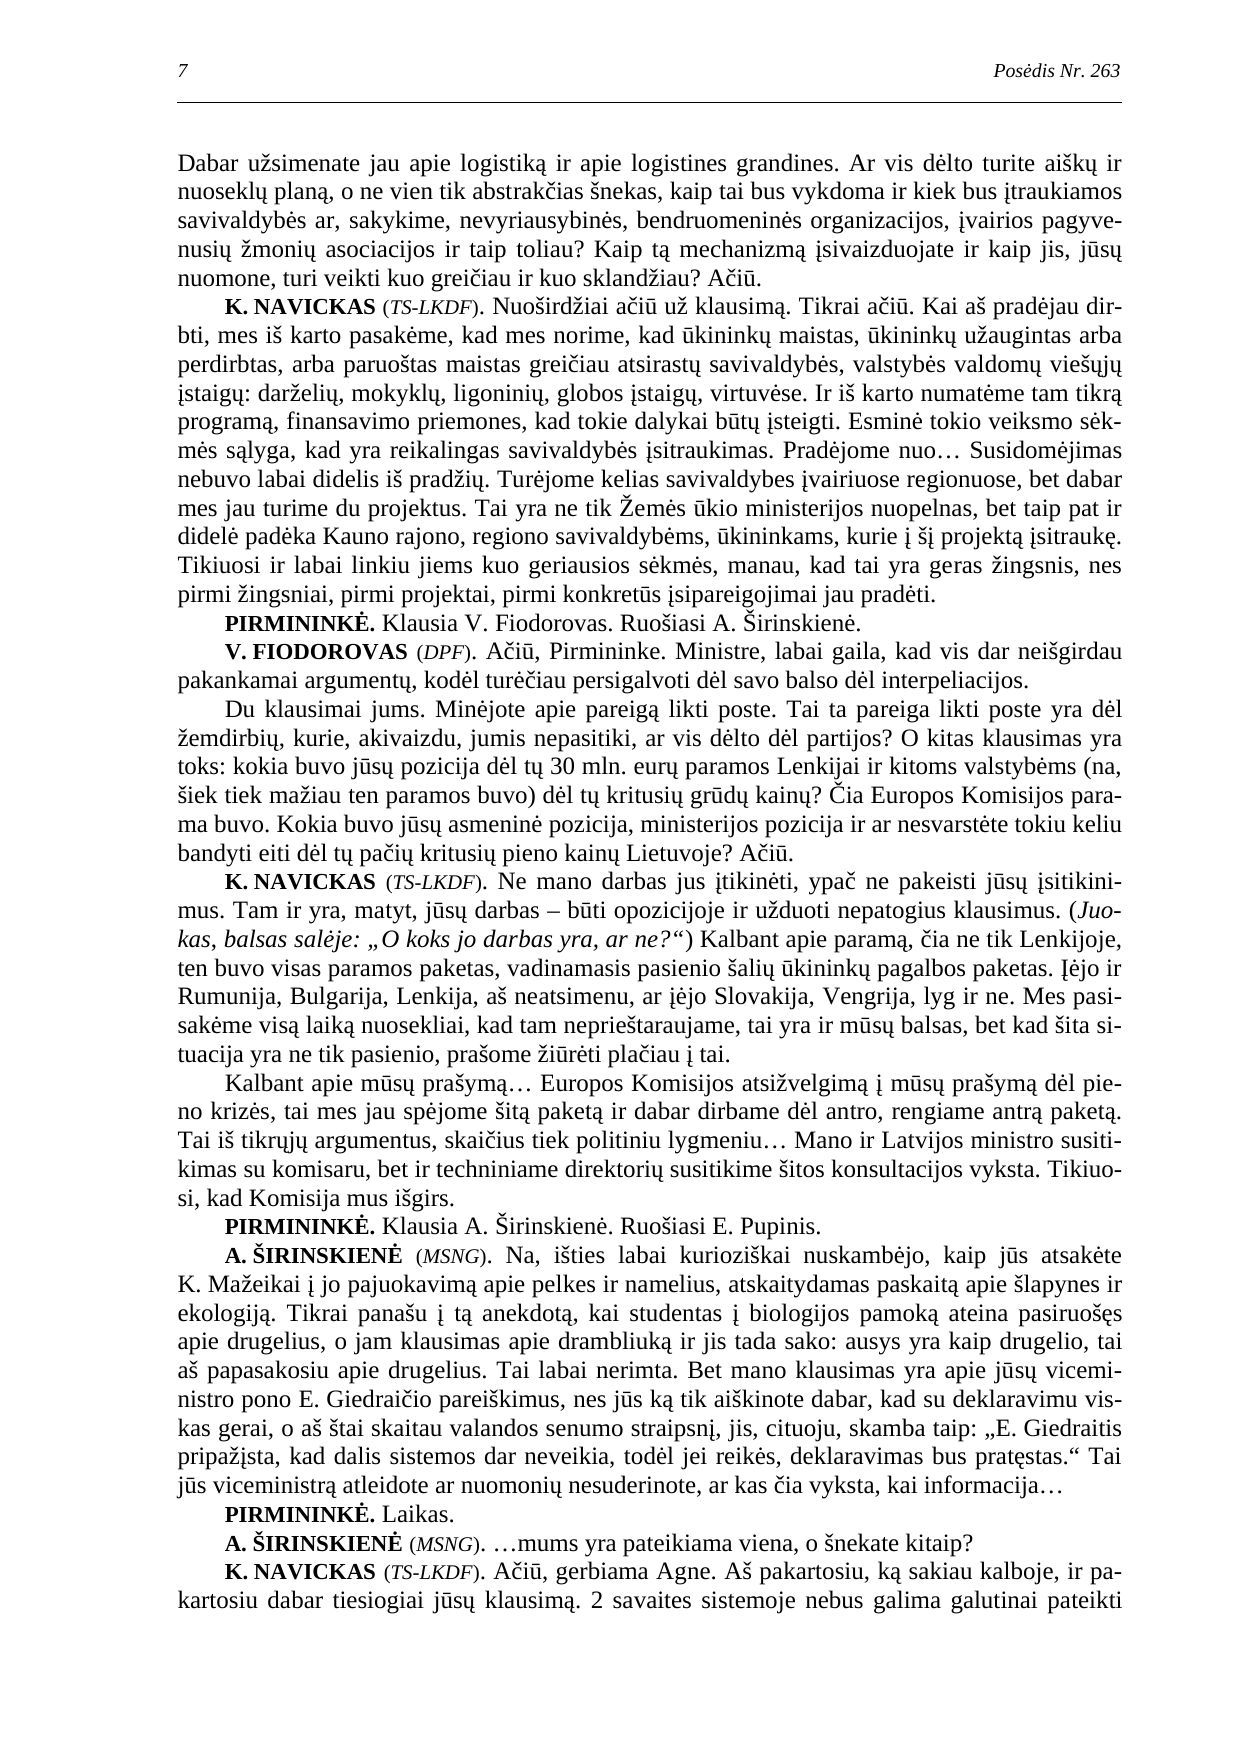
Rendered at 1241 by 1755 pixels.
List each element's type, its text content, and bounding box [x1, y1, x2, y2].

text Kal­bant apie mū­sų pra­šy­mą… Eu­ro­pos Ko­mi­si­jos at­si­žvel­gi­mą į mū­sų pra­šy­mą dėl pie­no kri­zės, tai mes jau spė­jo­me ši­tą pa­ke­tą ir da­bar dir­ba­me dėl an­tro, ren­gia­me an­trą pa­ke­tą. Tai iš tik­rų­jų ar­gu­men­tus, skai­čius tiek po­li­ti­niu lyg­me­niu… Ma­no ir Lat­vi­jos mi­nist­ro su­si­ti­ki­mas su ko­mi­sa­ru, bet ir tech­ni­nia­me di­rek­to­rių su­si­ti­ki­me ši­tos kon­sul­ta­ci­jos vyks­ta. Ti­kiuo­si, kad Ko­mi­si­ja mus iš­girs. [177, 1068, 1122, 1211]
text PIRMININKĖ. Lai­kas. [177, 1499, 1122, 1528]
text V. FIODOROVAS (DPF). Ačiū, Pir­mi­nin­ke. Mi­nist­re, la­bai gai­la, kad vis dar ne­iš­gir­dau pa­kan­ka­mai ar­gu­men­tų, ko­dėl tu­rė­čiau per­si­gal­vo­ti dėl sa­vo bal­so dėl in­ter­pe­lia­ci­jos. [177, 636, 1122, 694]
text Da­bar už­si­me­na­te jau apie lo­gis­ti­ką ir apie lo­gis­ti­nes gran­di­nes. Ar vis dėl­to tu­ri­te aiš­kų ir nuo­sek­lų pla­ną, o ne vien tik abst­rak­čias šne­kas, kaip tai bus vyk­do­ma ir kiek bus įtrau­kia­mos sa­vi­val­dy­bės ar, sa­ky­ki­me, ne­vy­riau­sy­bi­nės, ben­druo­me­ni­nės or­ga­ni­za­ci­jos, įvai­rios pa­gy­ve­nu­sių žmo­nių aso­cia­ci­jos ir taip to­liau? Kaip tą me­cha­niz­mą įsi­vaiz­duo­ja­te ir kaip jis, jū­sų nuo­mo­ne, tu­ri veik­ti kuo grei­čiau ir kuo sklan­džiau? Ačiū. [177, 148, 1122, 291]
text PIRMININKĖ. Klau­sia V. Fio­do­ro­vas. Ruo­šia­si A. Ši­rins­kie­nė. [177, 608, 1122, 636]
text K. NAVICKAS (TS-LKDF). Nuo­šir­džiai ačiū už klau­si­mą. Tik­rai ačiū. Kai aš pra­dė­jau dir­b­ti, mes iš kar­to pa­sa­kė­me, kad mes no­ri­me, kad ūki­nin­kų mais­tas, ūki­nin­kų už­au­gin­tas ar­ba per­dirb­tas, ar­ba pa­ruoš­tas mais­tas grei­čiau at­si­ras­tų sa­vi­val­dy­bės, vals­ty­bės val­do­mų vie­šų­jų įstai­gų: dar­že­lių, mo­kyk­lų, li­go­ni­nių, glo­bos įstai­gų, vir­tu­vėse. Ir iš kar­to nu­ma­tė­me tam tik­rą pro­gra­mą, fi­nan­sa­vi­mo prie­mo­nes, kad to­kie da­ly­kai bū­tų įsteig­ti. Es­mi­nė to­kio veiks­mo sėk­mės są­ly­ga, kad yra rei­ka­lin­gas sa­vi­val­dy­bės įsi­trau­ki­mas. Pra­dė­jo­me nuo… Su­si­do­mė­ji­mas ne­bu­vo la­bai di­de­lis iš pra­džių. Tu­rė­jo­me ke­lias sa­vi­val­dy­bes įvai­riuo­se re­gio­nuo­se, bet da­bar mes jau tu­ri­me du pro­jek­tus. Tai yra ne tik Že­mės ūkio mi­nis­te­ri­jos nuo­pel­nas, bet taip pat ir di­de­lė pa­dė­ka Kau­no ra­jo­no, re­gio­no sa­vi­val­dy­bėms, ūki­nin­kams, ku­rie į šį pro­jek­tą įsi­trau­kę. Ti­kiuo­si ir la­bai lin­kiu jiems kuo ge­riau­sios sėk­mės, ma­nau, kad tai yra ge­ras žings­nis, nes pir­mi žings­niai, pir­mi pro­jek­tai, pir­mi kon­kre­tūs įsi­pa­rei­go­ji­mai jau pra­dė­ti. [177, 291, 1122, 608]
text A. ŠIRINSKIENĖ (MSNG). Na, iš­ties la­bai ku­rio­ziš­kai nu­skam­bė­jo, kaip jūs at­sa­kė­te K. Ma­žei­kai į jo pa­juo­ka­vi­mą apie pel­kes ir na­me­lius, at­skai­ty­da­mas pa­skai­tą apie šla­py­nes ir eko­lo­gi­ją. Tik­rai pa­na­šu į tą anek­do­tą, kai stu­den­tas į bio­lo­gi­jos pa­mo­ką at­ei­na pa­si­ruo­šęs apie dru­ge­lius, o jam klau­si­mas apie dram­bliu­ką ir jis ta­da sa­ko: au­sys yra kaip dru­ge­lio, tai aš pa­pa­sa­ko­siu apie dru­ge­lius. Tai la­bai ne­rim­ta. Bet ma­no klau­si­mas yra apie jū­sų vi­ce­mi­nist­ro po­no E. Gied­rai­čio pa­reiš­ki­mus, nes jūs ką tik aiš­ki­no­te da­bar, kad su de­kla­ra­vi­mu vis­kas ge­rai, o aš štai skai­tau va­lan­dos se­nu­mo straips­nį, jis, ci­tuo­ju, skam­ba taip: „E. Gied­rai­tis pri­pa­žįs­ta, kad da­lis sis­te­mos dar ne­vei­kia, to­dėl jei rei­kės, de­kla­ra­vi­mas bus pra­tęs­tas.“ Tai jūs vi­ce­mi­nist­rą at­lei­do­te ar nuo­mo­nių ne­su­de­ri­no­te, ar kas čia vyks­ta, kai in­for­ma­ci­ja… [177, 1240, 1122, 1499]
text K. NAVICKAS (TS-LKDF). Ačiū, ger­bia­ma Ag­ne. Aš pa­kar­to­siu, ką sa­kiau kal­bo­je, ir pa­kar­to­siu da­bar tie­sio­giai jū­sų klau­si­mą. 2 sa­vai­tes sis­te­mo­je ne­bus ga­li­ma galutinai pa­teik­ti [177, 1556, 1122, 1614]
text A. ŠIRINSKIENĖ (MSNG). …mums yra pa­tei­kia­ma vie­na, o šne­ka­te ki­taip? [177, 1528, 1122, 1556]
text Du klau­si­mai jums. Mi­nė­jo­te apie pa­rei­gą lik­ti pos­te. Tai ta pa­rei­ga lik­ti pos­te yra dėl žem­dir­bių, ku­rie, aki­vaiz­du, ju­mis ne­pa­si­ti­ki, ar vis dėl­to dėl par­ti­jos? O ki­tas klau­si­mas yra toks: ko­kia bu­vo jū­sų po­zi­ci­ja dėl tų 30 mln. eu­rų pa­ra­mos Len­ki­jai ir ki­toms vals­ty­bėms (na, šiek tiek ma­žiau ten pa­ra­mos bu­vo) dėl tų kri­tu­sių grū­dų kai­nų? Čia Eu­ro­pos Ko­mi­si­jos pa­ra­ma bu­vo. Ko­kia bu­vo jū­sų as­me­ni­nė po­zi­ci­ja, mi­nis­te­ri­jos po­zi­ci­ja ir ar ne­svars­tė­te to­kiu ke­liu ban­dy­ti ei­ti dėl tų pa­čių kri­tu­sių pie­no kai­nų Lie­tu­vo­je? Ačiū. [177, 694, 1122, 866]
text PIRMININKĖ. Klau­sia A. Ši­rins­kie­nė. Ruo­šia­si E. Pu­pi­nis. [177, 1211, 1122, 1240]
text K. NAVICKAS (TS-LKDF). Ne ma­no dar­bas jus įti­ki­nė­ti, ypač ne pa­keis­ti jū­sų įsi­ti­ki­ni­mus. Tam ir yra, ma­tyt, jū­sų dar­bas – bū­ti opo­zi­ci­jo­je ir už­duo­ti ne­pa­to­gius klau­si­mus. (Juo­kas, bal­sas sa­lė­je: „O koks jo dar­bas yra, ar ne?“) Kal­bant apie pa­ra­mą, čia ne tik Len­ki­jo­je, ten bu­vo vi­sas pa­ra­mos pa­ke­tas, va­di­na­ma­sis pa­sie­nio ša­lių ūki­nin­kų pa­gal­bos pa­ke­tas. Įė­jo ir Ru­mu­ni­ja, Bul­ga­ri­ja, Len­ki­ja, aš ne­at­si­me­nu, ar įė­jo Slo­va­ki­ja, Veng­ri­ja, lyg ir ne. Mes pa­si­sa­kė­me vi­są lai­ką nuo­sek­liai, kad tam ne­pri­eš­ta­rau­ja­me, tai yra ir mū­sų bal­sas, bet kad ši­ta si­tu­a­ci­ja yra ne tik pa­sie­nio, pra­šo­me žiū­rė­ti pla­čiau į tai. [177, 866, 1122, 1068]
